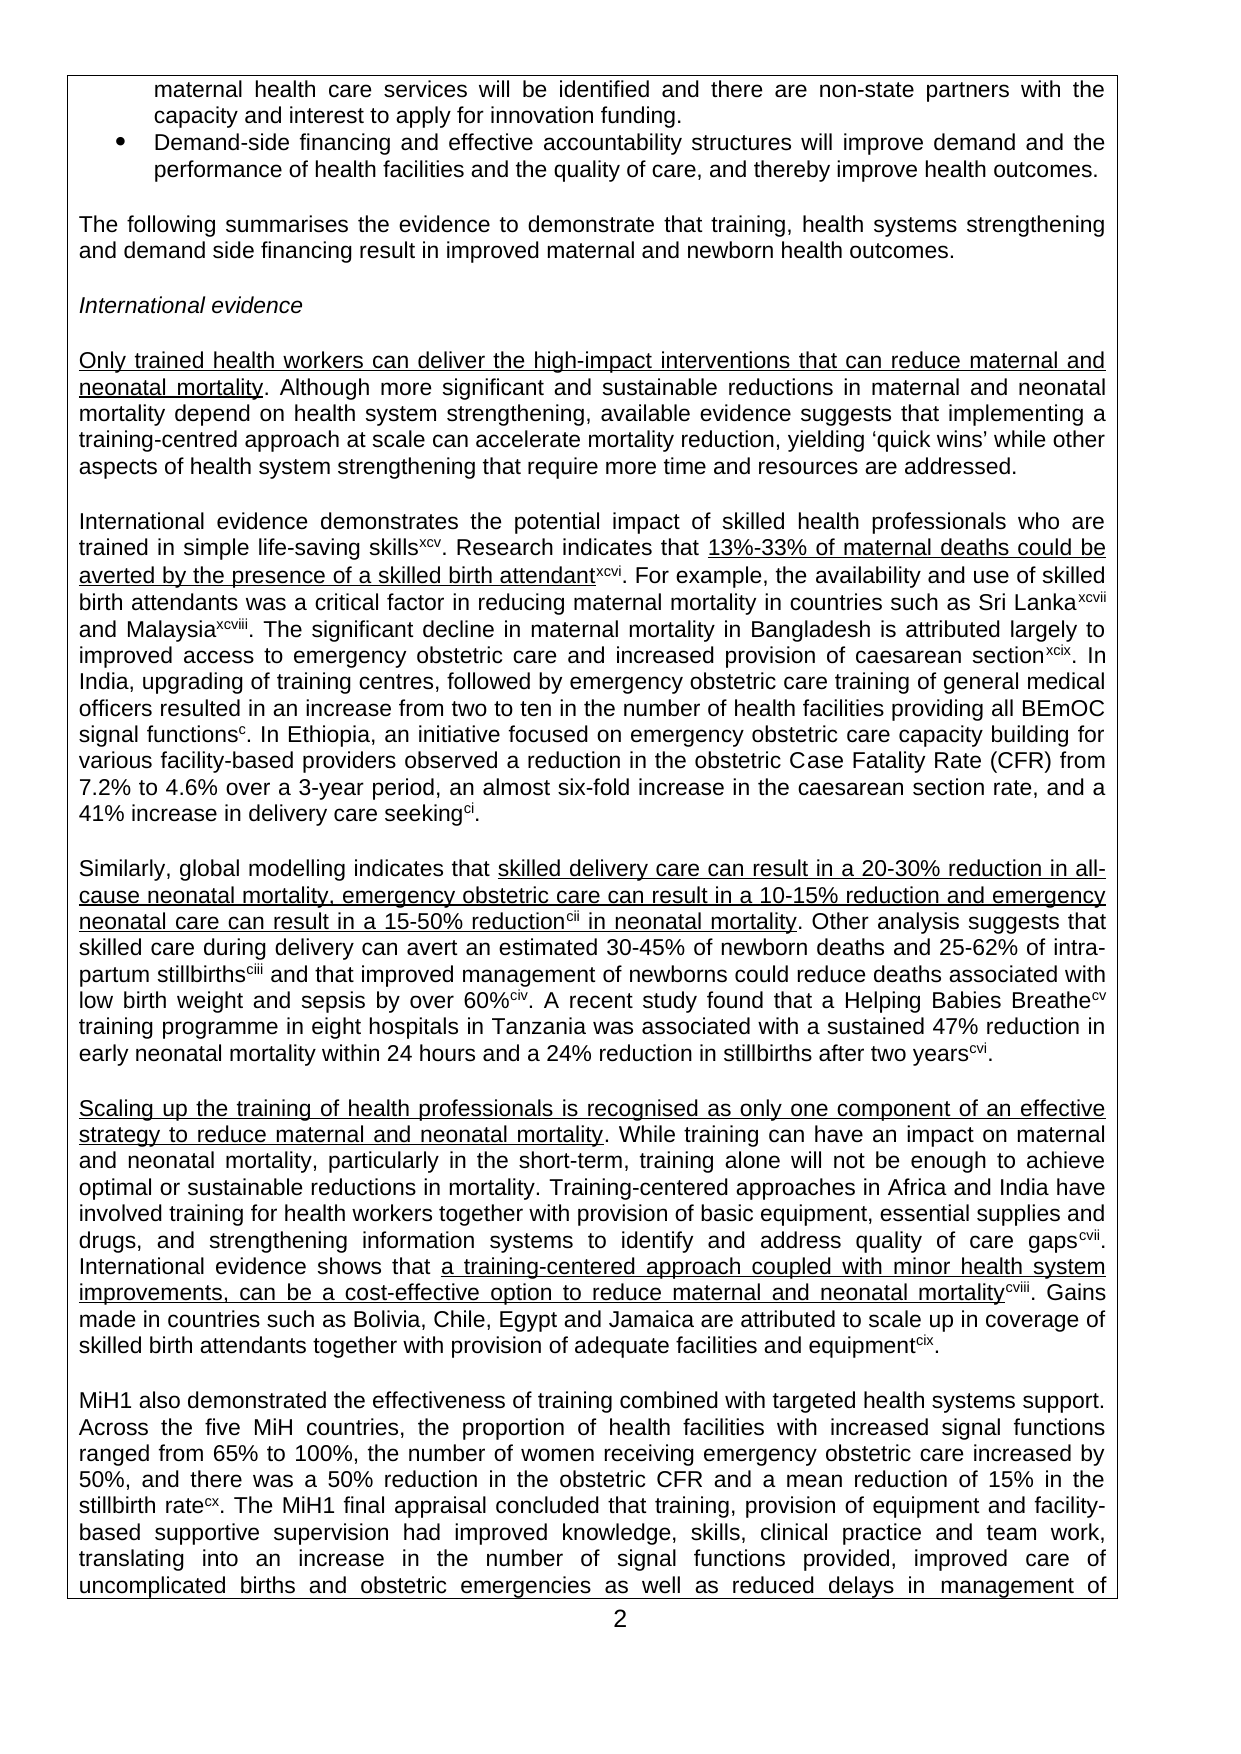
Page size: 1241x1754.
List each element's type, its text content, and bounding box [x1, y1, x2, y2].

table_header (ii) Theory of Change and evidence The results chain is shown in the logical framework and in the Theory of Change. The impact is reduced maternal and neonatal mortality in Kenya. The outcome is increased access to and utilisation of quality maternal and newborn health services. The outputs are: (i) health workers in the public sector in 5 provinces have the knowledge and skills to provide quality delivery and emergency obstetric and neonatal care; (ii) capacity developed to manage and deliver maternal and newborn health services in 3 counties; and (iii) increased community awareness and demand for maternal health care in 3 counties. The Theory of Change reflects available evidence about what is needed for maximum impact on maternal and neonatal mortality in Kenya. It is also consistent with the concept of the ‘three delays’, which has been widely used to identify the causes of maternal death and appropriate interventions. The first two delays – delay in deciding to seek care and delay in reaching appropriate care – relate directly to the issue of access to care, encompassing factors including community knowledge, demand, distance, transport and financial barriers. The third delay – delay in receiving care at health facilities – relates to health service factors, including quality of care. All three delays need to be addressed to reduce maternal and neonatal mortality. The Theory of Change assumes: Access to skilled birth attendance and management of obstetric complications is central to saving lives. Competency-based training will improve the knowledge and skills of health workers who provide routine and emergency maternal and newborn care, and training doctors, clinical officers and nurses together will promote team work and facilitate task sharing, reducing dependence on doctors and delays in receiving life-saving care. Trained staff will mainly stay in the same areas, as the national scale up of training will mean that their skills will be less marketable, and health workers may be less mobile when they are recruited and hired by counties. Increased health worker competencies will improve both the availability of skilled birth attendance, including emergency maternal and newborn care, and the quality of care. Improving the quality of care is expected to improve the outcomes of deliveries that are assisted by a skilled birth attendant, reducing maternal and neonatal deaths. Strengthened supervision, mentoring and follow-up to ensure that new knowledge and skills are put into practice, together with training and support for implementation of wider quality improvement interventions, including MDR, are also expected to improve quality of care and maternal and newborn health outcomes. Training needs to be complemented by wider health systems strengthening to improve the coverage and quality of maternal and newborn health services in Kenya, in order to achieve greater reductions in mortality. At a minimum, delivery of quality maternal health care depends on the availability of essential drugs, commodities and equipment and basic infrastructure. In the context of devolution, support will be required for newly-established county structures to manage and deliver services and, in particular, to assume devolved responsibility for health planning and budgeting, health financing, human resources for health and monitoring. Improved availability and quality of care can increase demand for maternal health services. However, supply-side interventions alone will not be sufficient to increase utilisation of services in Kenya, given current low rates of facility-based delivery and skilled birth attendance. Additional intervention is therefore required to increase awareness and demand, and to address barriers to access. The assumption is that support for key elements of the Community Strategy, including community education and mobilisation, Community Units and strengthening links between communities and facilities, including referral systems, together with a voucher scheme targeting the poorest women, will increase uptake of services. Innovative approaches to improving service coverage and quality and increasing demand for maternal health care services will be identified and there are non-state partners with the capacity and interest to apply for innovation funding. Demand-side financing and effective accountability structures will improve demand and the performance of health facilities and the quality of care, and thereby improve health outcomes. The following summarises the evidence to demonstrate that training, health systems strengthening and demand side financing result in improved maternal and newborn health outcomes. International evidence Only trained health workers can deliver the high-impact interventions that can reduce maternal and neonatal mortality. Although more significant and sustainable reductions in maternal and neonatal mortality depend on health system strengthening, available evidence suggests that implementing a training-centred approach at scale can accelerate mortality reduction, yielding ‘quick wins’ while other aspects of health system strengthening that require more time and resources are addressed. International evidence demonstrates the potential impact of skilled health professionals who are trained in simple life-saving skills. Research indicates that 13%-33% of maternal deaths could be averted by the presence of a skilled birth attendant. For example, the availability and use of skilled birth attendants was a critical factor in reducing maternal mortality in countries such as Sri Lanka and Malaysia. The significant decline in maternal mortality in Bangladesh is attributed largely to improved access to emergency obstetric care and increased provision of caesarean section. In India, upgrading of training centres, followed by emergency obstetric care training of general medical officers resulted in an increase from two to ten in the number of health facilities providing all BEmOC signal functions. In Ethiopia, an initiative focused on emergency obstetric care capacity building for various facility-based providers observed a reduction in the obstetric Case Fatality Rate (CFR) from 7.2% to 4.6% over a 3-year period, an almost six-fold increase in the caesarean section rate, and a 41% increase in delivery care seeking. Similarly, global modelling indicates that skilled delivery care can result in a 20-30% reduction in all-cause neonatal mortality, emergency obstetric care can result in a 10-15% reduction and emergency neonatal care can result in a 15-50% reduction in neonatal mortality. Other analysis suggests that skilled care during delivery can avert an estimated 30-45% of newborn deaths and 25-62% of intra-partum stillbirths and that improved management of newborns could reduce deaths associated with low birth weight and sepsis by over 60%. A recent study found that a Helping Babies Breathe training programme in eight hospitals in Tanzania was associated with a sustained 47% reduction in early neonatal mortality within 24 hours and a 24% reduction in stillbirths after two years. Scaling up the training of health professionals is recognised as only one component of an effective strategy to reduce maternal and neonatal mortality. While training can have an impact on maternal and neonatal mortality, particularly in the short-term, training alone will not be enough to achieve optimal or sustainable reductions in mortality. Training-centered approaches in Africa and India have involved training for health workers together with provision of basic equipment, essential supplies and drugs, and strengthening information systems to identify and address quality of care gaps. International evidence shows that a training-centered approach coupled with minor health system improvements, can be a cost-effective option to reduce maternal and neonatal mortality. Gains made in countries such as Bolivia, Chile, Egypt and Jamaica are attributed to scale up in coverage of skilled birth attendants together with provision of adequate facilities and equipment. MiH1 also demonstrated the effectiveness of training combined with targeted health systems support. Across the five MiH countries, the proportion of health facilities with increased signal functions ranged from 65% to 100%, the number of women receiving emergency obstetric care increased by 50%, and there was a 50% reduction in the obstetric CFR and a mean reduction of 15% in the stillbirth rate. The MiH1 final appraisal concluded that training, provision of equipment and facility-based supportive supervision had improved knowledge, skills, clinical practice and team work, translating into an increase in the number of signal functions provided, improved care of uncomplicated births and obstetric emergencies as well as reduced delays in management of emergencies. MDR is associated with quality of care improvements, increased client satisfaction and a reduction in maternal deaths. However, no single intervention will substantially reduce maternal and neonatal mortality and it is universally accepted that reducing maternal and neonatal mortality requires a functioning health system that provides a continuum of care. DFID’s Framework for Results 2010 also recognises that strong health systems are needed to deliver sustainable improvements in maternal and newborn health. Training and health systems strengthening can deliver improvements in maternal and neonatal health, but only for those women who use health services. As discussed in the Strategic Case, less than half of women in Kenya deliver in a health facility and with the assistance of a skilled birth attendant. To maximise mortality reduction and improvements in health outcomes, supply-side intervention needs to be complemented with demand-side intervention, including community strategies to improve knowledge and address social and cultural barriers, as well as action to reduce transport and cost barriers. Multi-country analyses on neonatal mortality reduction indicate that only a combination of expanded coverage of quality clinical care and community strategies will bring about reductions in neonatal mortality that exceed 50%. Significant progress in reducing maternal and neonatal mortality will only be made in Kenya if there is a substantial increase in the proportion of women who are delivered in a facility by a health professional. The new Government of Kenya’s commitment to eliminating fees for maternal health care is intended to support this. However, it is likely to be some time before this is implemented across the country and, in addition, women often pay additional charges. Support will therefore continue to be required to address financial barriers to access for the poorest women in the short- to medium-term. There is a range of approaches to benefitting the poor with health services, many of which involve the removal of financial barriers. Demand-side financing schemes are increasingly being used to promote access, including voucher schemes, which are an example of OBA. International evidence shows that, although the effectiveness and cost-effectiveness of using vouchers to reduce inequality is not strong, health voucher programmes have been successful in increasing utilisation of health goods and services, targeting specific populations and improving quality of services. The strength of evidence and findings are similar for vouchers for reproductive health services. Kenya-specific evidence The final evaluation of the DFID Kenya EHS programme in Nyanza, which included EmONC training for clinical officers and nurses, concluded that this training had resulted in improvements in the clinical skills and confidence of providers to detect, manage and refer obstetric and neonatal complications. There is also Kenya-specific evidence on the effectiveness of training as a means of improving case management of specific obstetric complications. Recent training was shown to be significantly and positively associated with the ability to provide quality care for postpartum haemorrhage and unsafe abortion, and positively associated with the ability to provide quality care for retained placenta. Analysis suggests that in Kenya an estimated 19% of maternal deaths could be avoided each year if all women who deliver in a health facility had access to comprehensive emergency obstetric care. This is reinforced by preliminary MiH1 data, which suggested that during the previous 12 months the number of women receiving CEmONC increased by 49% and that there was a 30% reduction in the obstetric CFR among women receiving emergency obstetric care and a 25% reduction in the stillbirth rate. The same analysis calculated that 80% of maternal, newborn and child deaths in Kenya could be avoided if coverage of essential services was scaled up to 90%. A recent joint donor mission also concluded that there would need to be substantial and sustainable improvements in service delivery and coverage with high-impact interventions to achieve significant progress in reducing maternal and neonatal mortality. The EHS programme showed that demonstrable improvements in maternal and neonatal health outcomes can be achieved in Kenya. These included: an increase in births delivered by a skilled birth attendant by an average of 3.7% a year (the national average rose by 0.4% annually) to 27.7-44.6% (average 35%); an increase in the caesarean section rate from the average at baseline of 0.7% to 2.5% in five of the seven targeted districts; improvements in capacity to perform signal functions in all 20 facilities covered; and fewer women with postpartum haemorrhage, retained placenta and incomplete abortion referred to hospitals because staff in BEmONC facilities had the confidence, capacity and means to treat them. Other achievements included: development and institutionalisation of annual planning processes; routine use of data for monitoring and decision making; staff ownership and pride in visible achievements such as the decrease in maternal deaths; improvements in client satisfaction; and improvements in the referral system resulting from use of a standardised tool for referring obstetric emergencies and provision of mobile phones to health facilities. Lessons learned included: the importance of inter-personal skills as well as clinical competency – positive client-provider interaction can improve client satisfaction and demand; the need for creative service delivery modalities to facilitate access to CEmONC by the poorest women; the need for training follow up; and the value of MDR in institutionalising quality of care and of verbal autopsy as an opportunity to increase community awareness of maternal death. Challenges included: the continuing effect of women seeking care from traditional birth attendants and the negative impact of poor reception at health facilities; poverty, lack of affordable transport and long distances to facilities were identified as more intractable problems. Overall, the final evaluation found that the combination of EmONC training with simultaneous improvements in the enabling environment through strengthening of provincial, district, facility and community health management teams, provision of equipment and supplies and strengthening supportive supervision and Quality Improvement, had resulted in notable improvements in quality of care and outcomes. Support for the Community Strategy resulted in women and their families being better informed and aware of the benefits of delivering in facilities. Improvements in quality of care and in community awareness resulted in increased uptake of skilled birth attendance in facilities. The EHS Project Completion Review (PCR) concluded that the approach of pursuing simultaneous supply and demand side strengthening had demonstrable impact and recommended that it be extended. Experience of OBA or voucher schemes in Kenya suggests that this approach can increase uptake of maternal care, by removing financial barriers and empowering women to use health services. The greatest uptake so far using vouchers has been for safe deliveries. OBA schemes have been piloted in Kenya by UNICEF and by GIZ and KfW. UNICEF reports that its OBA scheme for pregnant women has increased delivery in health facilities among poor women in northern Kenya. The Phase II evaluation of the GIZ-KfW OBA pilot in December 2012 also concluded that the scheme had increased uptake of maternal care services. The GIZ and KfW pilot was implemented in two phases in Kisumu, Nairobi, Kifili, Kitui and Kiambu. Cumulatively over the two phases, an estimated 234,886 women of reproductive age, 24% of the target population, was reached. Data for Phase II showed a significant increase in the number of facility-based deliveries, to 74% and in the number of women treated for complications, which increased from 512 in 2008/9 to 7,874 in 2010/11. Evaluation of the pilot found that: the majority of vouchers were used by poor clients; the majority of voucher recipients used the vouchers and were able to overcome transport and cultural barriers; more poor voucher clients compared to poor non-voucher clients delivered at a health facility; and the gap between poor and non-poor facility deliveries was narrower among voucher clients. In addition, accredited service providers improved their management skills and increased investment in service capacity, increasing staff morale and improving service delivery. Positive impacts reported by women included reduced waiting times at facilities, cleaner facilities, better availability of medicines and more positive health worker attitudes. Factors contributing to success included: government commitment and leadership; empowerment of women through choice of provider; provider competition; emphasis on quality through accreditation, accountability of providers and reward mechanisms for good performance and appropriate sanctions for poor performance; independent quality control; and separation of responsibilities to ensure transparency and minimise risk of fraud. Based on available evidence, of the feasible options only Option 3 would address all the elements of the Theory of Change and maximise impact, and is therefore the preferred option. Option 3 includes a combination of interventions that will address supply and demand challenges, improve quality of service delivery, and generate immediate results as well as longer term sustainable change. The core HSS package in Option 2 will be at least as effective in delivering the impact seen in earlier DFID interventions. The addition of an innovation fund in Option 2 will help tackle difficult supply-side constraints to help reach geographical areas and marginalised groups in a way that has not been done in Kenya before. Options 1 or 2 alone would address specific challenges but would have less overall impact, particularly in the three target counties due to the significance of demand-side factors in limiting uptake of maternal health services by the poorest. Option 3 addresses demand constraints directly. Given the challenges of devolution and the rapidly changing context, the added interventions in Options 2 and 3 offer opportunities to deepen engagement and test a range of different interventions in the three counties that could bring additional benefits to other areas of our work. [68, 76, 1117, 1598]
